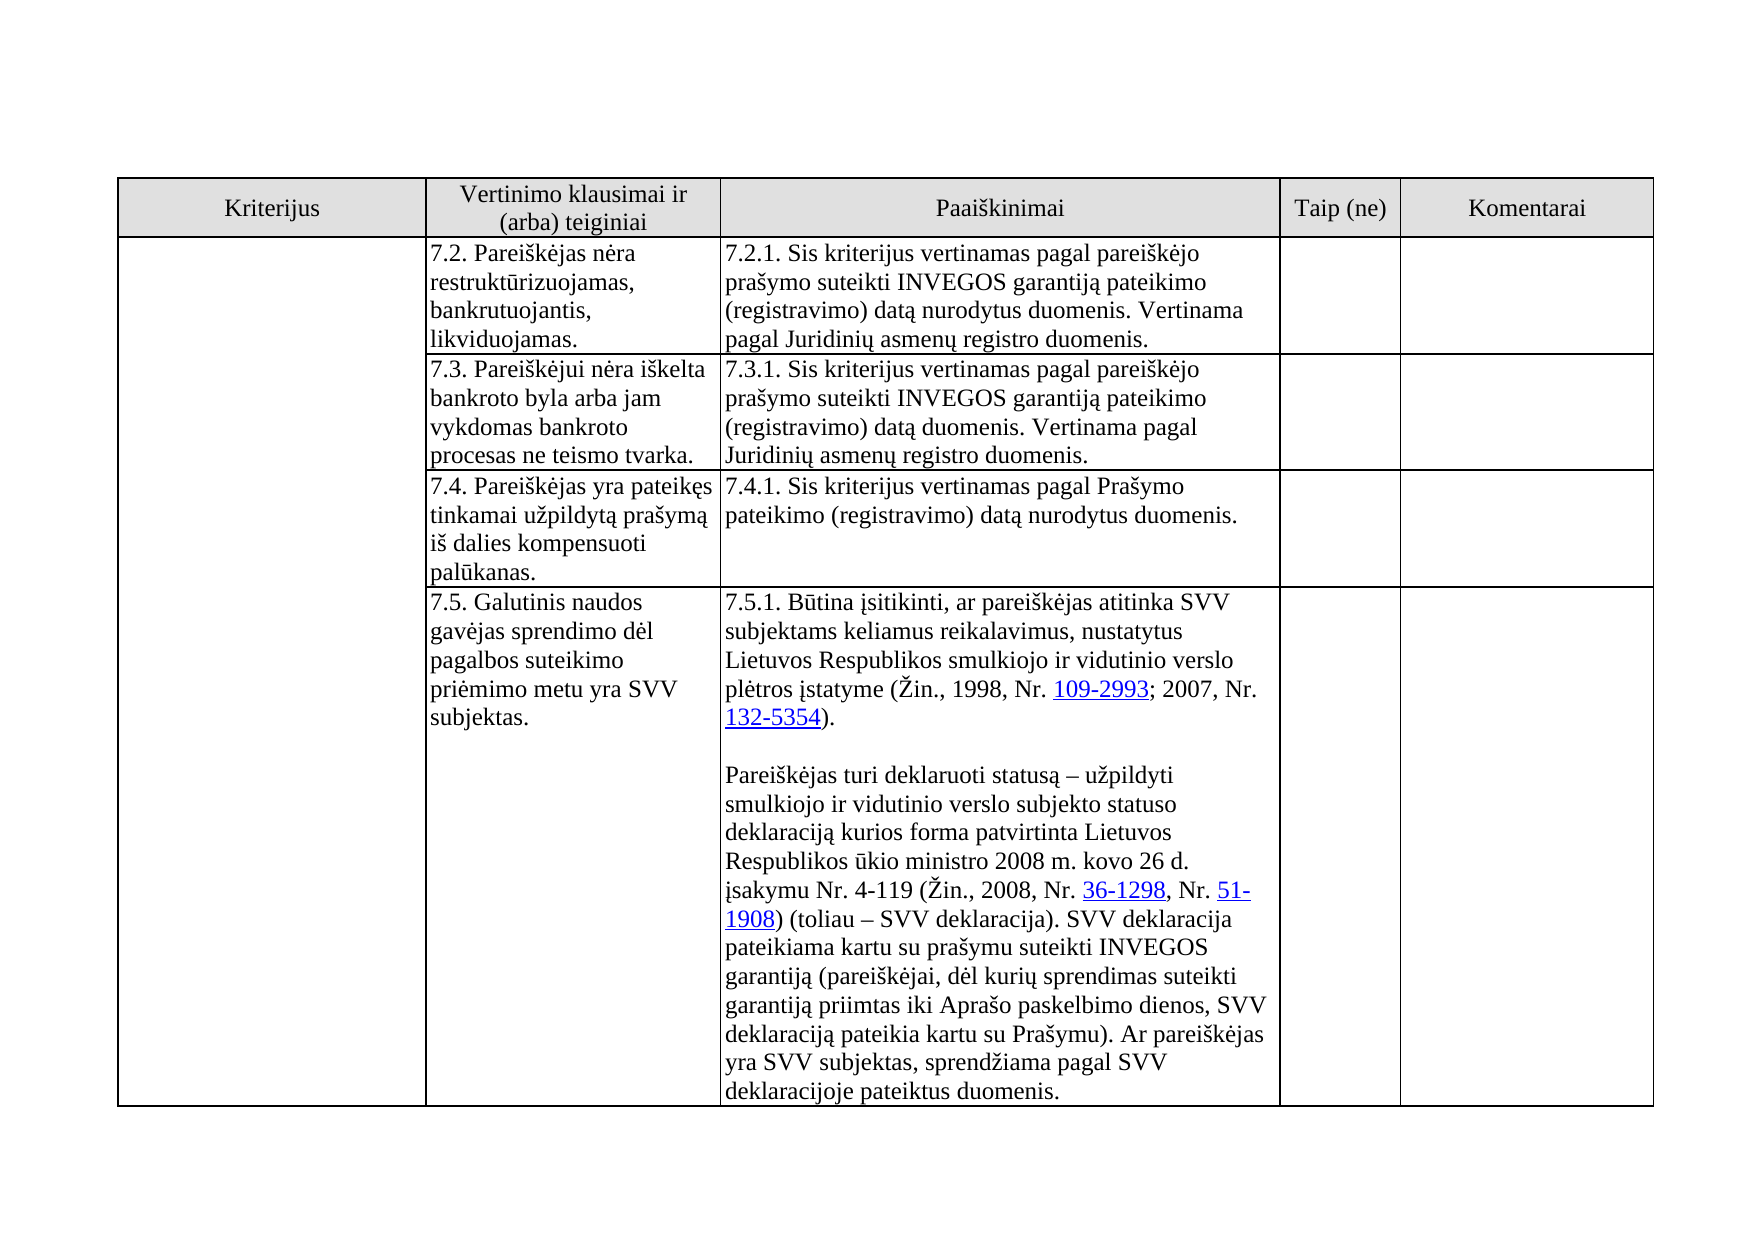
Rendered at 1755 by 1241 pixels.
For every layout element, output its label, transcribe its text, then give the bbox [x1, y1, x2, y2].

table_cell 7.5. Galutinis naudos gavėjas sprendimo dėl pagalbos suteikimo priėmimo metu yra SVV subjektas. [427, 588, 720, 1105]
table_cell [1401, 588, 1653, 1105]
table_cell [1401, 238, 1653, 353]
table_cell [1281, 588, 1400, 1105]
table_header Komentarai [1401, 179, 1653, 236]
table_cell [119, 238, 425, 1105]
table_cell [1281, 471, 1400, 586]
table_cell 7.4. Pareiškėjas yra pateikęs tinkamai užpildytą prašymą iš dalies kompensuoti palūkanas. [427, 471, 720, 586]
table_cell [1281, 355, 1400, 469]
table_header Kriterijus [119, 179, 425, 236]
table_header Taip (ne) [1281, 179, 1400, 236]
table_header Vertinimo klausimai ir (arba) teiginiai [427, 179, 720, 236]
table_cell [1401, 471, 1653, 586]
table_cell [1281, 238, 1400, 353]
table_header Paaiškinimai [721, 179, 1279, 236]
table_cell 7.3. Pareiškėjui nėra iškelta bankroto byla arba jam vykdomas bankroto procesas ne teismo tvarka. [427, 355, 720, 469]
table_cell 7.2.1. Sis kriterijus vertinamas pagal pareiškėjo prašymo suteikti INVEGOS garantiją pateikimo (registravimo) datą nurodytus duomenis. Vertinama pagal Juridinių asmenų registro duomenis. [721, 238, 1279, 353]
table_cell [1401, 355, 1653, 469]
table_cell 7.2. Pareiškėjas nėra restruktūrizuojamas, bankrutuojantis, likviduojamas. [427, 238, 720, 353]
table_cell 7.4.1. Sis kriterijus vertinamas pagal Prašymo pateikimo (registravimo) datą nurodytus duomenis. [721, 471, 1279, 586]
table_cell 7.3.1. Sis kriterijus vertinamas pagal pareiškėjo prašymo suteikti INVEGOS garantiją pateikimo (registravimo) datą duomenis. Vertinama pagal Juridinių asmenų registro duomenis. [721, 355, 1279, 469]
table_cell 7.5.1. Būtina įsitikinti, ar pareiškėjas atitinka SVV subjektams keliamus reikalavimus, nustatytus Lietuvos Respublikos smulkiojo ir vidutinio verslo plėtros įstatyme (Žin., 1998, Nr. 109-2993; 2007, Nr. 132-5354). Pareiškėjas turi deklaruoti statusą – užpildyti smulkiojo ir vidutinio verslo subjekto statuso deklaraciją kurios forma patvirtinta Lietuvos Respublikos ūkio ministro 2008 m. kovo 26 d. įsakymu Nr. 4-119 (Žin., 2008, Nr. 36-1298, Nr. 51-1908) (toliau – SVV deklaracija). SVV deklaracija pateikiama kartu su prašymu suteikti INVEGOS garantiją (pareiškėjai, dėl kurių sprendimas suteikti garantiją priimtas iki Aprašo paskelbimo dienos, SVV deklaraciją pateikia kartu su Prašymu). Ar pareiškėjas yra SVV subjektas, sprendžiama pagal SVV deklaracijoje pateiktus duomenis. [721, 588, 1279, 1105]
